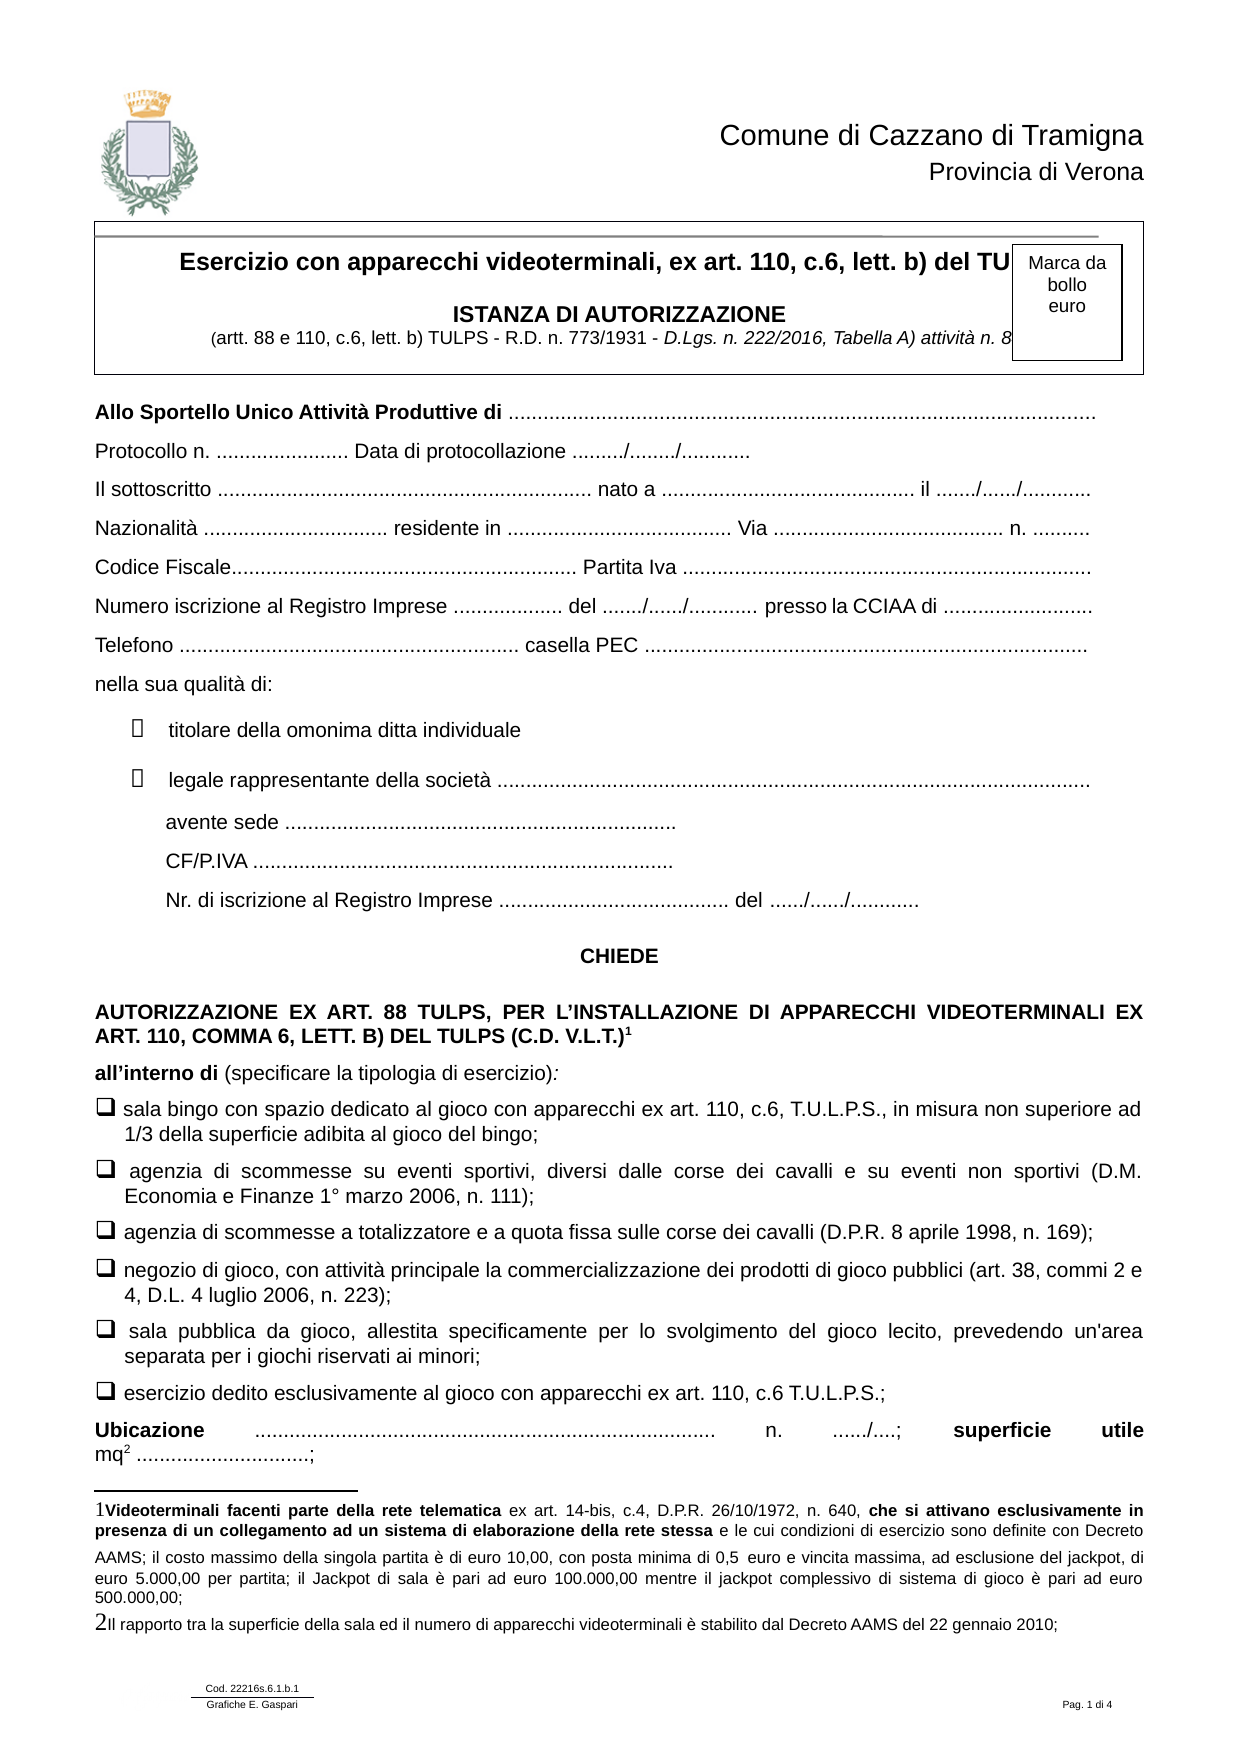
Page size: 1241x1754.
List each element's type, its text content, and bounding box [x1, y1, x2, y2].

text Il rapporto tra la superficie della sala ed il numero di apparecchi videoterminali è stabilito dal Decreto AAMS del 22 gennaio 2010; [94, 1607, 1144, 1636]
text Videoterminali facenti parte della rete telematica ex art. 14-bis, c.4, D.P.R. 26/10/1972, n. 640, che si attivano esclusivamente in presenza di un collegamento ad un sistema di elaborazione della rete stessa e le cui condizioni di esercizio sono definite con Decreto AAMS; il costo massimo della singola partita è di euro 10,00, con posta minima di 0,5 euro e vincita massima, ad esclusione del jackpot, di euro 5.000,00 per partita; il Jackpot di sala è pari ad euro 100.000,00 mentre il jackpot complessivo di sistema di gioco è pari ad euro 500.000,00; [94, 1497, 1144, 1607]
text avente sede .................................................................... [165, 810, 1144, 834]
text CF/P.IVA ......................................................................... [165, 849, 1144, 873]
text  sala pubblica da gioco, allestita specificamente per lo svolgimento del gioco lecito, prevedendo un'area separata per i giochi riservati ai minori; [94, 1319, 1144, 1368]
text  agenzia di scommesse a totalizzatore e a quota fissa sulle corse dei cavalli (D.P.R. 8 aprile 1998, n. 169); [94, 1220, 1144, 1245]
text Nazionalità ................................ residente in ....................................... Via ........................................ n. .......... [94, 516, 1144, 540]
table_header Esercizio con apparecchi videoterminali, ex art. 110, c.6, lett. b) del TULPS ISTANZA DI AUTORIZZAZIONE (artt. 88 e 110, c.6, lett. b) TULPS - R.D. n. 773/1931 - D.Lgs. n. 222/2016, Tabella A) attività n. 84) [95, 222, 1143, 373]
text  sala bingo con spazio dedicato al gioco con apparecchi ex art. 110, c.6, T.U.L.P.S., in misura non superiore ad 1/3 della superficie adibita al gioco del bingo; [94, 1097, 1144, 1146]
picture [98, 87, 200, 219]
text  agenzia di scommesse su eventi sportivi, diversi dalle corse dei cavalli e su eventi non sportivi (D.M. Economia e Finanze 1° marzo 2006, n. 111); [94, 1158, 1144, 1207]
text  esercizio dedito esclusivamente al gioco con apparecchi ex art. 110, c.6 T.U.L.P.S.; [94, 1380, 1144, 1405]
text Protocollo n. ....................... Data di protocollazione ........./......../............ [94, 438, 1144, 462]
text Numero iscrizione al Registro Imprese ................... del ......./....../............ presso la CCIAA di .......................... [94, 594, 1144, 618]
text AUTORIZZAZIONE EX ART. 88 TULPS, PER L’INSTALLAZIONE DI APPARECCHI VIDEOTERMINALI EX ART. 110, COMMA 6, LETT. B) DEL TULPS (C.D. V.L.T.) [94, 1000, 1144, 1048]
text Comune di Cazzano di Tramigna [200, 118, 1144, 152]
text  negozio di gioco, con attività principale la commercializzazione dei prodotti di gioco pubblici (art. 38, commi 2 e 4, D.L. 4 luglio 2006, n. 223); [94, 1257, 1144, 1306]
text nella sua qualità di: [94, 672, 1144, 696]
text Ubicazione ................................................................................ n. ....../....; superficie utile mq ..............................; [94, 1418, 1144, 1466]
text Codice Fiscale............................................................ Partita Iva ....................................................................... [94, 555, 1144, 579]
text  legale rappresentante della società ....................................................................................................... [130, 760, 1144, 794]
text Il sottoscritto ................................................................. nato a ............................................ il ......./....../............ [94, 477, 1144, 501]
text Telefono ........................................................... casella PEC ............................................................................. [94, 633, 1144, 657]
text Provincia di Verona [200, 157, 1144, 185]
text all’interno di (specificare la tipologia di esercizio): [94, 1061, 1144, 1084]
text Nr. di iscrizione al Registro Imprese ........................................ del ....../....../............ [165, 888, 1144, 912]
text Allo Sportello Unico Attività Produttive di [94, 399, 1144, 423]
text  titolare della omonima ditta individuale [130, 710, 1144, 744]
text CHIEDE [94, 944, 1144, 968]
